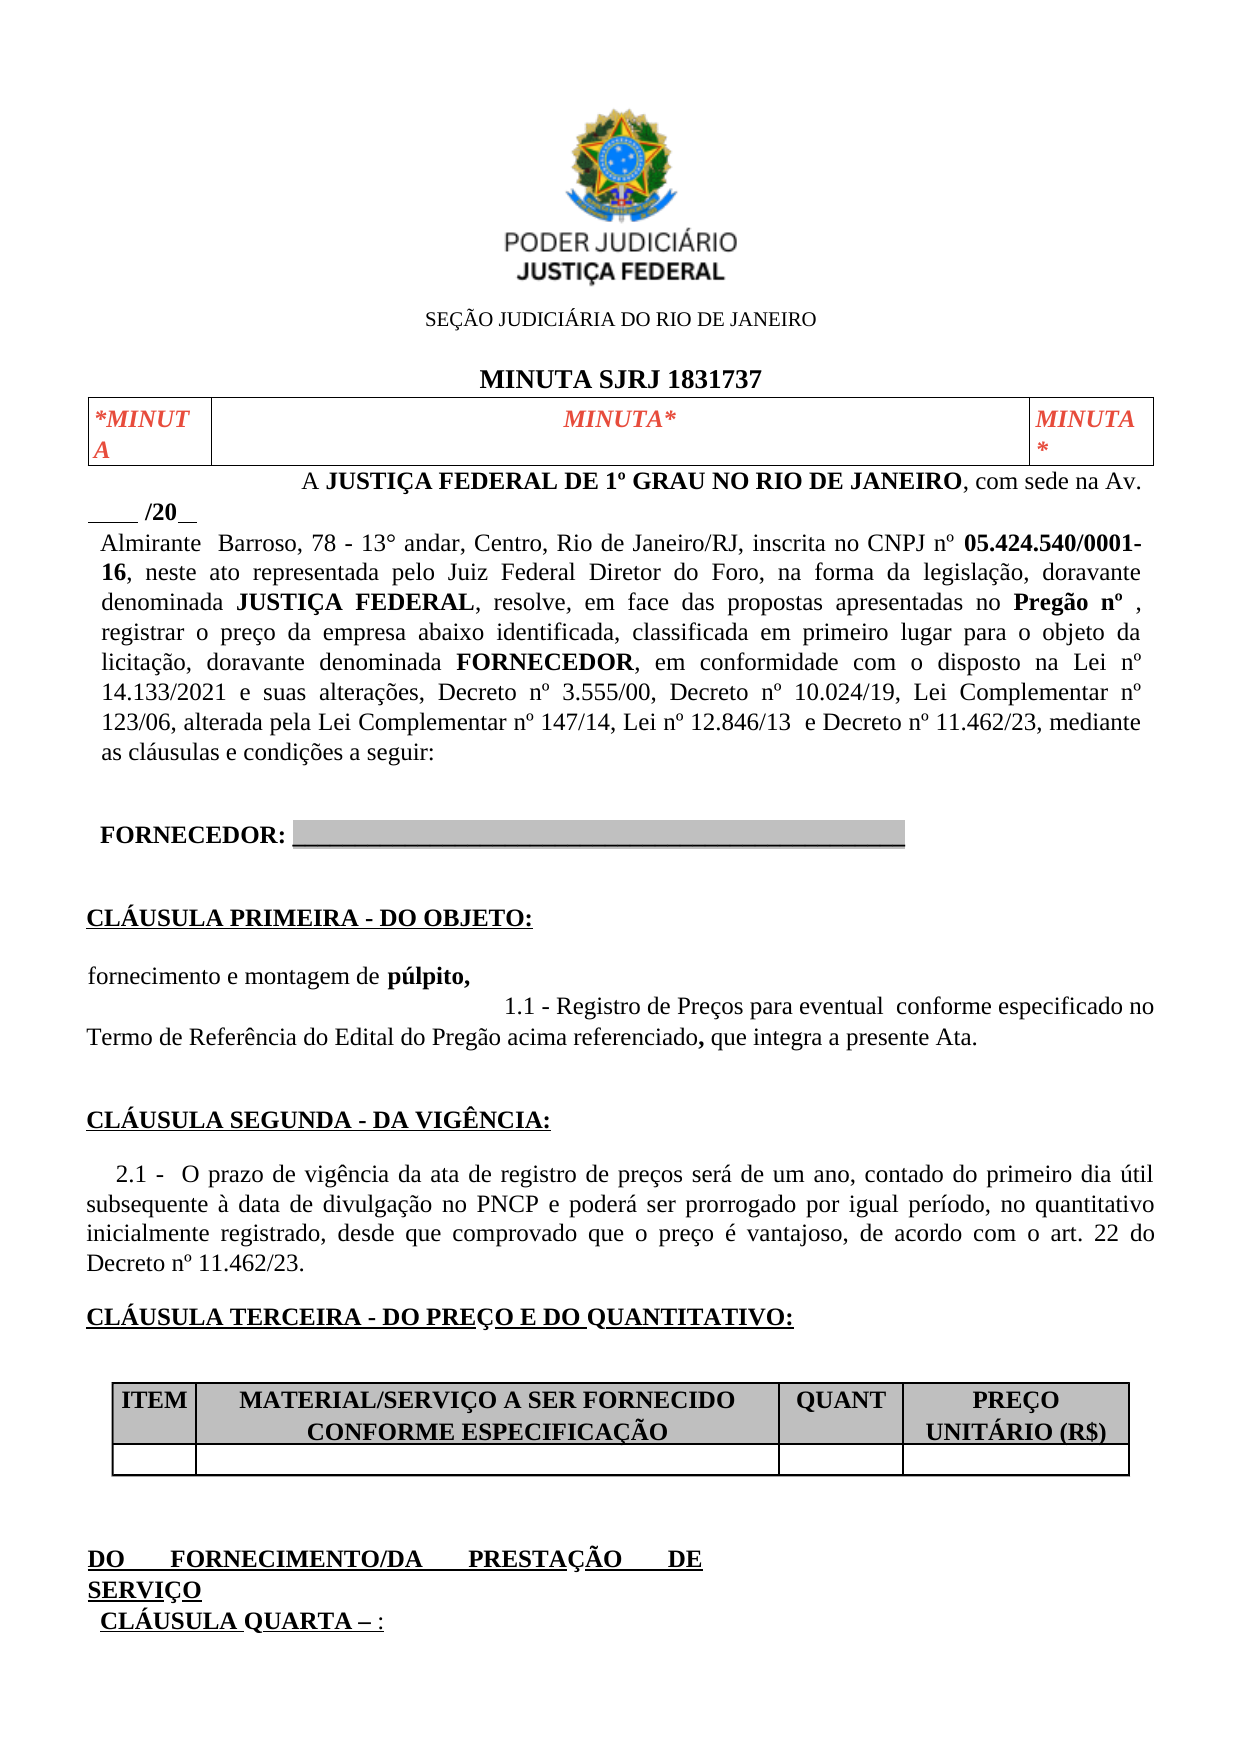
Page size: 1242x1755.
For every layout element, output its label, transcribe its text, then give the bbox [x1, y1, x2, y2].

table_header MINUTA* [1030, 398, 1153, 465]
text CLÁUSULA TERCEIRA - DO PREÇO E DO QUANTITATIVO: [86, 1302, 1169, 1331]
text A JUSTIÇA FEDERAL DE 1º GRAU NO RIO DE JANEIRO, com sede na Av. [87, 466, 1142, 495]
table_header fornecimento e montagem de [88, 961, 387, 991]
table_header MINUTA* [212, 398, 1029, 465]
text SEÇÃO JUDICIÁRIA DO RIO DE JANEIRO [87, 307, 1154, 331]
text CLÁUSULA SEGUNDA - DA VIGÊNCIA: [86, 1105, 1169, 1134]
text 1.1 - Registro de Preços para eventual conforme especificado no [87, 991, 1154, 1020]
table_header [177, 497, 199, 528]
table_header [88, 497, 145, 528]
subtitle MINUTA SJRJ 1831737 [87, 364, 1154, 395]
table_header *MINUTA [89, 398, 211, 465]
table_header /20 [145, 497, 177, 528]
text FORNECEDOR: _________________________________________________ [100, 820, 1169, 849]
text CLÁUSULA QUARTA – : [100, 1606, 1169, 1634]
text Termo de Referência do Edital do Pregão acima referenciado, que integra a presente Ata. [86, 1022, 1156, 1051]
table_header púlpito, [388, 961, 470, 991]
text 2.1 - O prazo de vigência da ata de registro de preços será de um ano, contado do primeiro dia útil subsequente à data de divulgação no PNCP e poderá ser prorrogado por igual período, no quantitativo inicialmente registrado, desde que comprovado que o preço é vantajoso, de acordo com o art. 22 do Decreto nº 11.462/23. [86, 1159, 1156, 1277]
text Almirante Barroso, 78 - 13° andar, Centro, Rio de Janeiro/RJ, inscrita no CNPJ nº 05.424.540/0001-16, neste ato representada pelo Juiz Federal Diretor do Foro, na forma da legislação, doravante denominada JUSTIÇA FEDERAL, resolve, em face das propostas apresentadas no Pregão nº , registrar o preço da empresa abaixo identificada, classificada em primeiro lugar para o objeto da licitação, doravante denominada FORNECEDOR, em conformidade com o disposto na Lei nº 14.133/2021 e suas alterações, Decreto nº 3.555/00, Decreto nº 10.024/19, Lei Complementar nº 123/06, alterada pela Lei Complementar nº 147/14, Lei nº 12.846/13 e Decreto nº 11.462/23, mediante as cláusulas e condições a seguir: [100, 528, 1142, 766]
text CLÁUSULA PRIMEIRA - DO OBJETO: [86, 903, 1169, 932]
table_header DO FORNECIMENTO/DA PRESTAÇÃO DE SERVIÇO [88, 1545, 702, 1606]
text ITEM MATERIAL/SERVIÇO A SER FORNECIDO QUANT PREÇO [1130, 1385, 1169, 1414]
text CONFORME ESPECIFICAÇÃO UNITÁRIO (R$) [1130, 1417, 1169, 1446]
